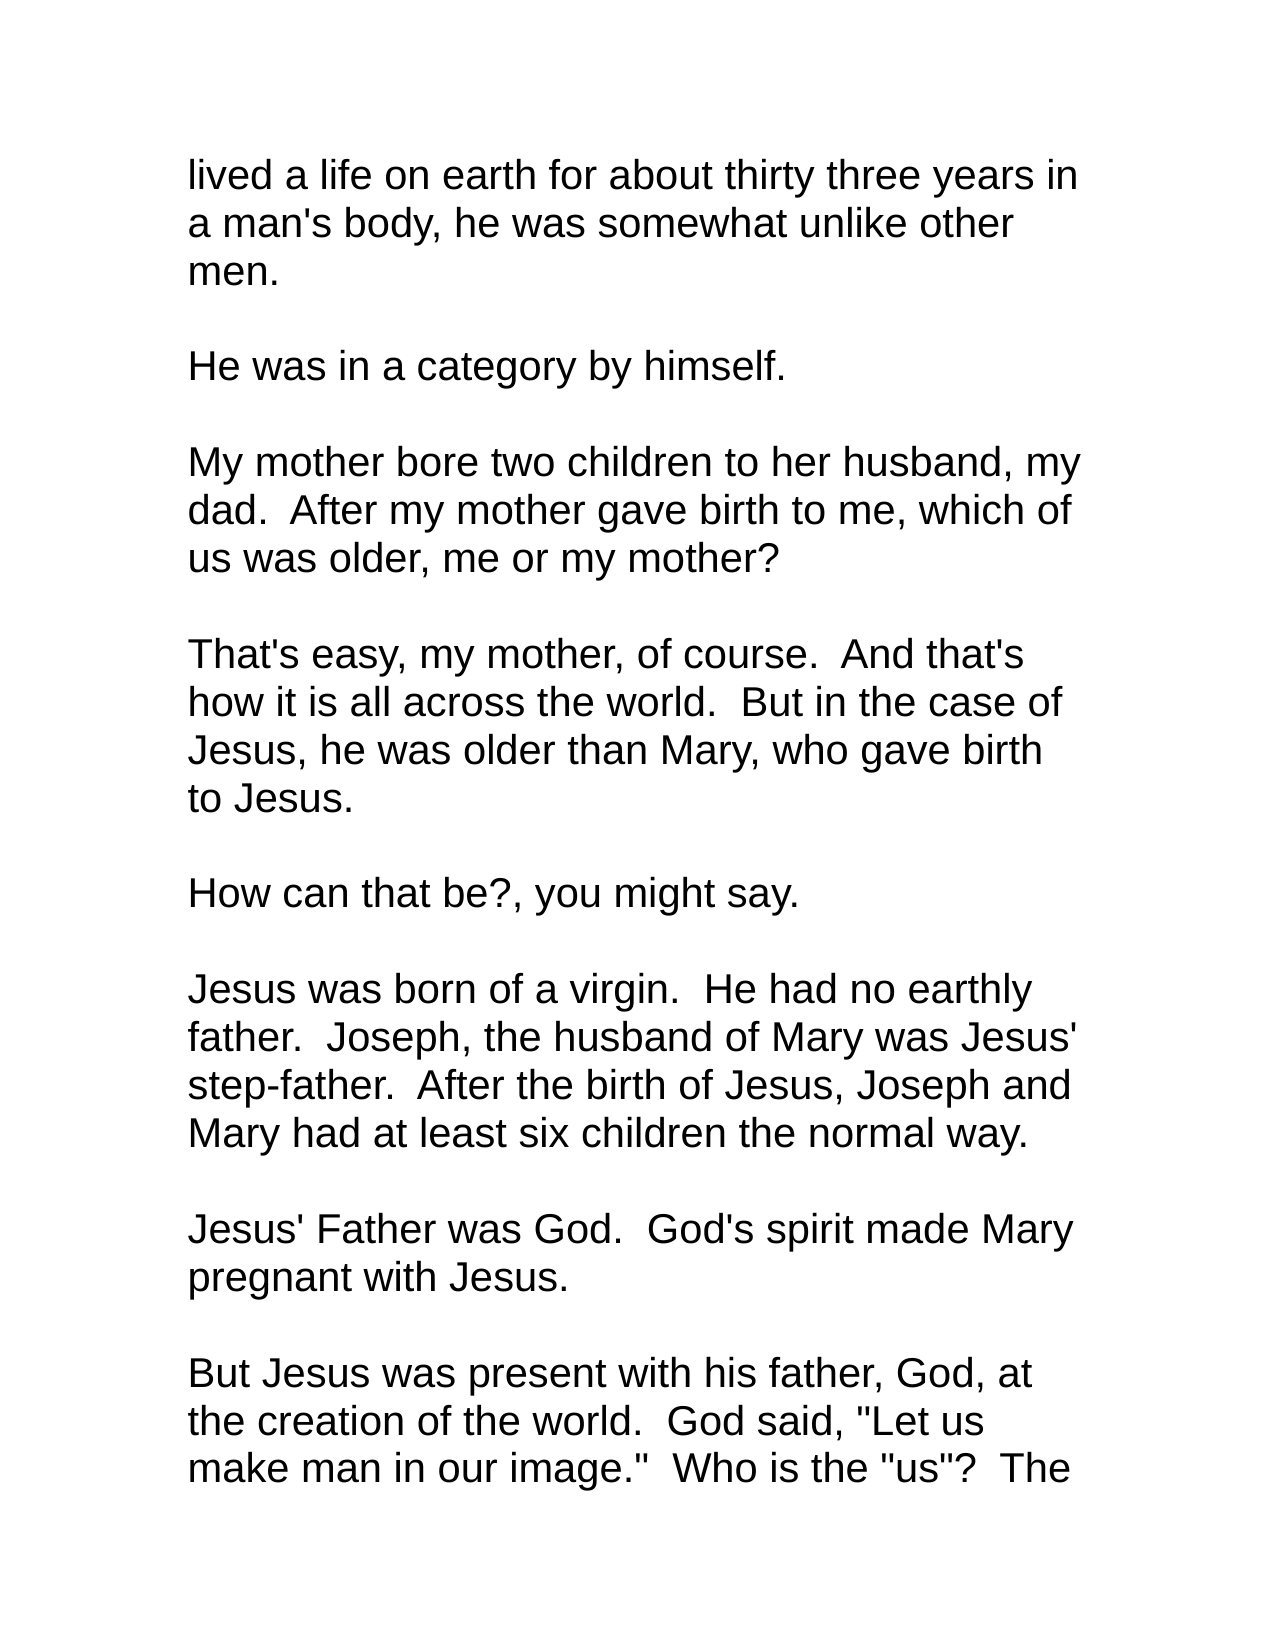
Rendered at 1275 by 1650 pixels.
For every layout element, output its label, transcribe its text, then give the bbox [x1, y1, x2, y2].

text But Jesus was present with his father, God, at the creation of the world. God said, "Let us make man in our image." Who is the "us"? The [187, 1348, 1087, 1492]
text My mother bore two children to her husband, my dad. After my mother gave birth to me, which of us was older, me or my mother? [187, 437, 1087, 581]
text Jesus was born of a virgin. He had no earthly father. Joseph, the husband of Mary was Jesus' step-father. After the birth of Jesus, Joseph and Mary had at least six children the normal way. [187, 964, 1087, 1156]
text Jesus' Father was God. God's spirit made Mary pregnant with Jesus. [187, 1204, 1087, 1300]
text That's easy, my mother, of course. And that's how it is all across the world. But in the case of Jesus, he was older than Mary, who gave birth to Jesus. [187, 629, 1087, 821]
text lived a life on earth for about thirty three years in a man's body, he was somewhat unlike other men. [187, 150, 1087, 294]
text How can that be?, you might say. [187, 869, 1087, 917]
text He was in a category by himself. [187, 342, 1087, 389]
